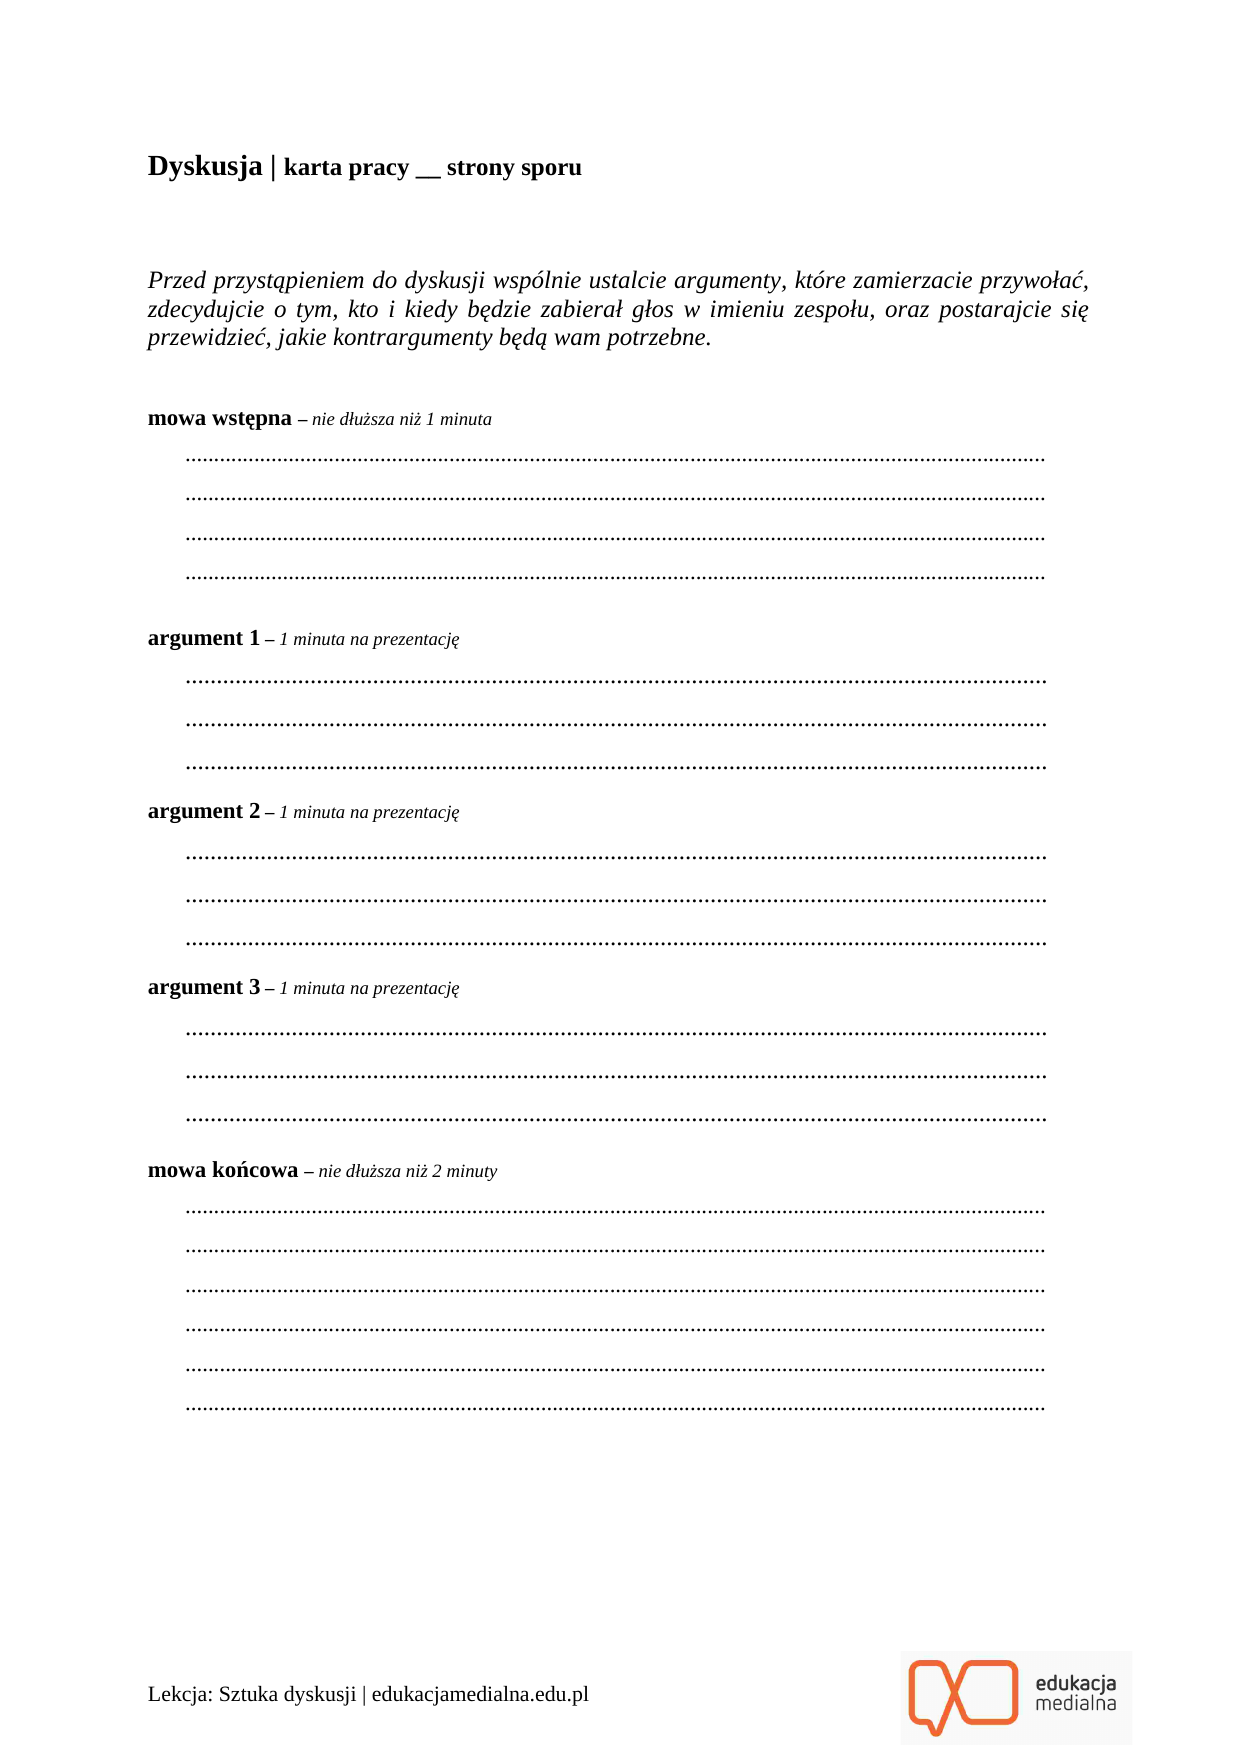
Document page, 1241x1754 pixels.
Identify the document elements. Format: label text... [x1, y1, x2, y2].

text argument 2 – 1 minuta na prezentację [148, 797, 1093, 823]
text mowa wstępna – nie dłuższa niż 1 minuta [148, 404, 1093, 430]
text Dyskusja | karta pracy __ strony sporu [148, 148, 1093, 181]
text argument 1 – 1 minuta na prezentację [148, 624, 1093, 651]
text mowa końcowa – nie dłuższa niż 2 minuty [148, 1156, 1093, 1182]
picture [900, 1651, 1133, 1745]
text argument 3 – 1 minuta na prezentację [148, 973, 1093, 999]
text Przed przystąpieniem do dyskusji wspólnie ustalcie argumenty, które zamierzacie przywołać, zdecydujcie o tym, kto i kiedy będzie zabierał głos w imieniu zespołu, oraz postarajcie się przewidzieć, jakie kontrargumenty będą wam potrzebne. [148, 265, 1093, 351]
